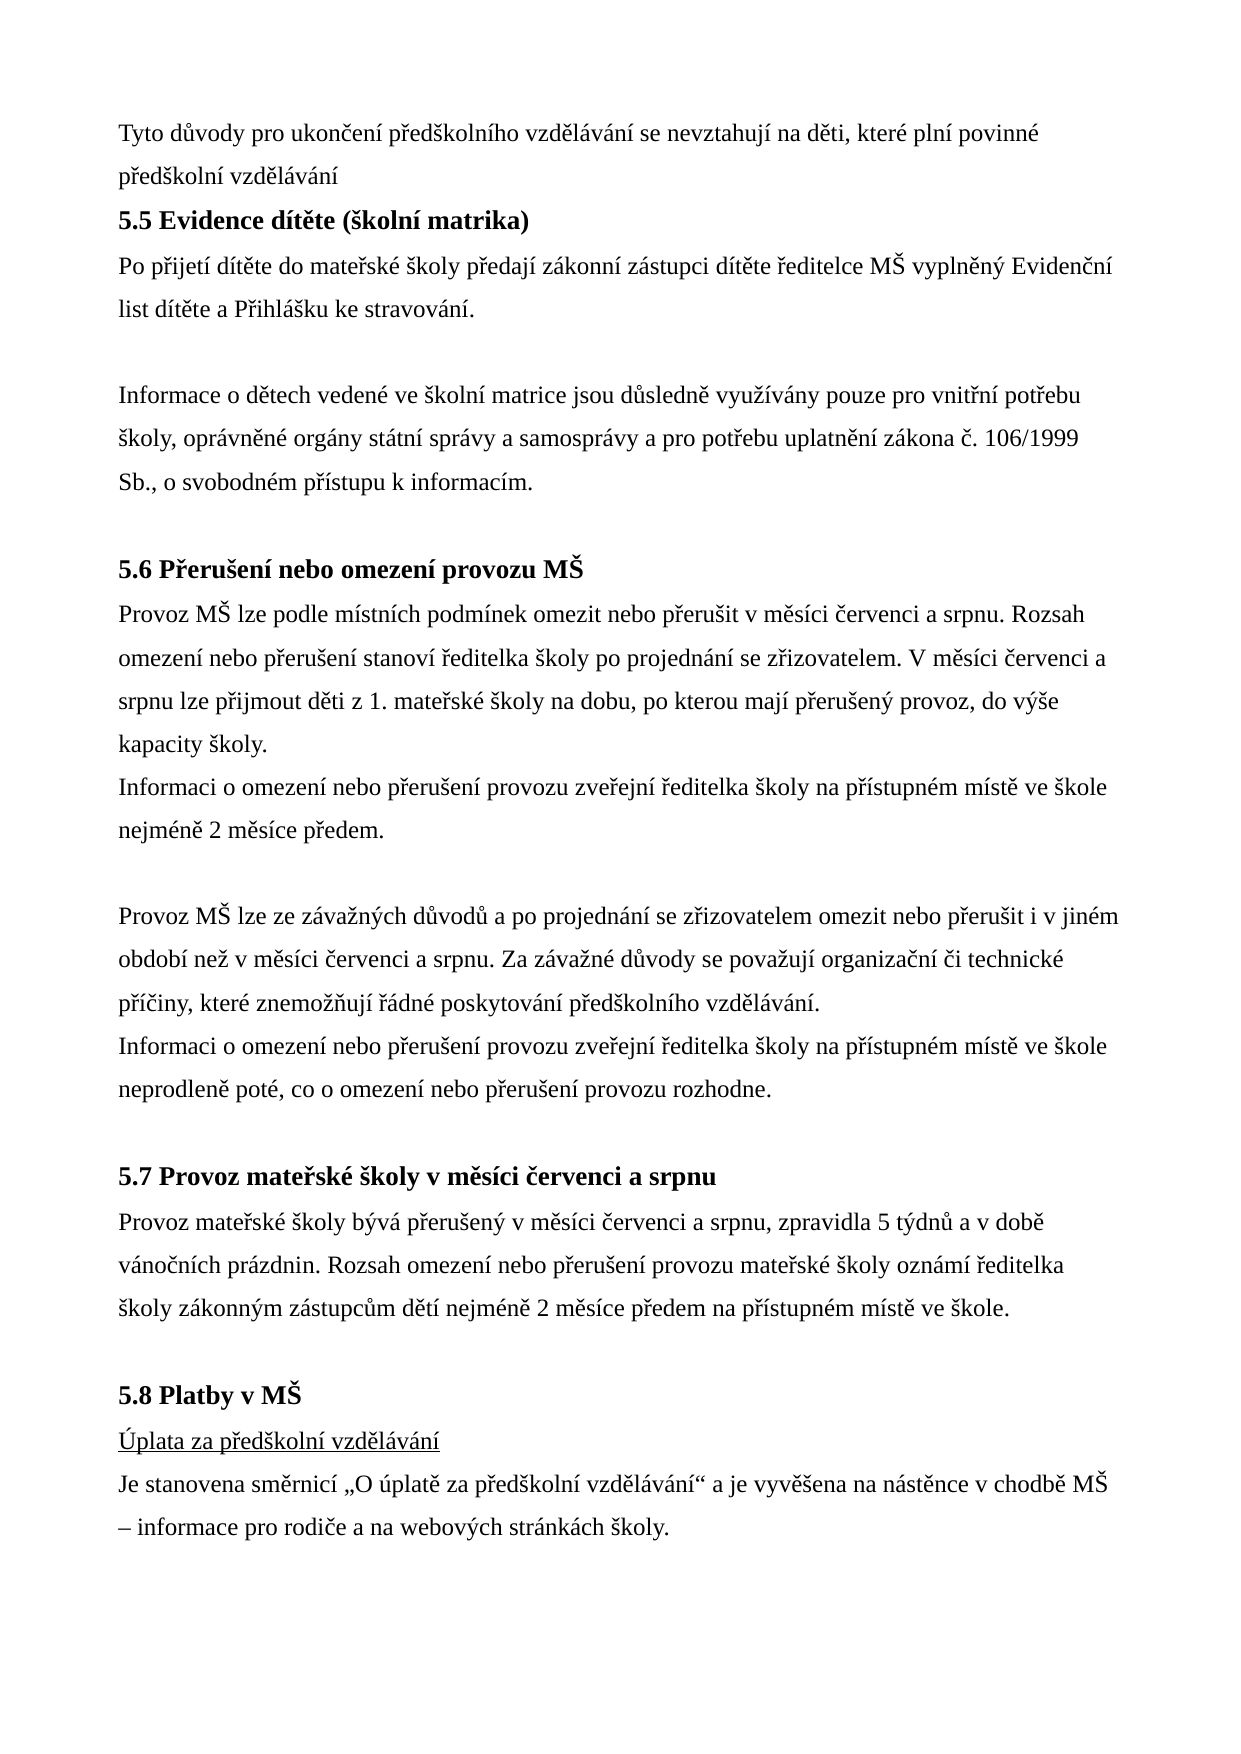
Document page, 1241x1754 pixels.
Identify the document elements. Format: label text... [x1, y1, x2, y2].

text Informaci o omezení nebo přerušení provozu zveřejní ředitelka školy na přístupném místě ve škole nejméně 2 měsíce předem. [118, 772, 1122, 844]
text Tyto důvody pro ukončení předškolního vzdělávání se nevztahují na děti, které plní povinné předškolní vzdělávání [118, 118, 1122, 190]
text Je stanovena směrnicí „O úplatě za předškolní vzdělávání“ a je vyvěšena na nástěnce v chodbě MŠ – informace pro rodiče a na webových stránkách školy. [118, 1469, 1122, 1541]
text Provoz MŠ lze ze závažných důvodů a po projednání se zřizovatelem omezit nebo přerušit i v jiném období než v měsíci červenci a srpnu. Za závažné důvody se považují organizační či technické příčiny, které znemožňují řádné poskytování předškolního vzdělávání. [118, 901, 1122, 1016]
text 5.7 Provoz mateřské školy v měsíci červenci a srpnu [118, 1160, 1122, 1191]
text 5.8 Platby v MŠ [118, 1379, 1122, 1411]
text Informaci o omezení nebo přerušení provozu zveřejní ředitelka školy na přístupném místě ve škole neprodleně poté, co o omezení nebo přerušení provozu rozhodne. [118, 1031, 1122, 1103]
text 5.5 Evidence dítěte (školní matrika) [118, 204, 1122, 236]
text Úplata za předškolní vzdělávání [118, 1426, 1122, 1455]
text 5.6 Přerušení nebo omezení provozu MŠ [118, 553, 1122, 584]
text Provoz mateřské školy bývá přerušený v měsíci červenci a srpnu, zpravidla 5 týdnů a v době vánočních prázdnin. Rozsah omezení nebo přerušení provozu mateřské školy oznámí ředitelka školy zákonným zástupcům dětí nejméně 2 měsíce předem na přístupném místě ve škole. [118, 1207, 1122, 1322]
text Po přijetí dítěte do mateřské školy předají zákonní zástupci dítěte ředitelce MŠ vyplněný Evidenční list dítěte a Přihlášku ke stravování. [118, 251, 1122, 323]
text Provoz MŠ lze podle místních podmínek omezit nebo přerušit v měsíci červenci a srpnu. Rozsah omezení nebo přerušení stanoví ředitelka školy po projednání se zřizovatelem. V měsíci červenci a srpnu lze přijmout děti z 1. mateřské školy na dobu, po kterou mají přerušený provoz, do výše kapacity školy. [118, 599, 1122, 758]
text Informace o dětech vedené ve školní matrice jsou důsledně využívány pouze pro vnitřní potřebu školy, oprávněné orgány státní správy a samosprávy a pro potřebu uplatnění zákona č. 106/1999 Sb., o svobodném přístupu k informacím. [118, 380, 1122, 495]
